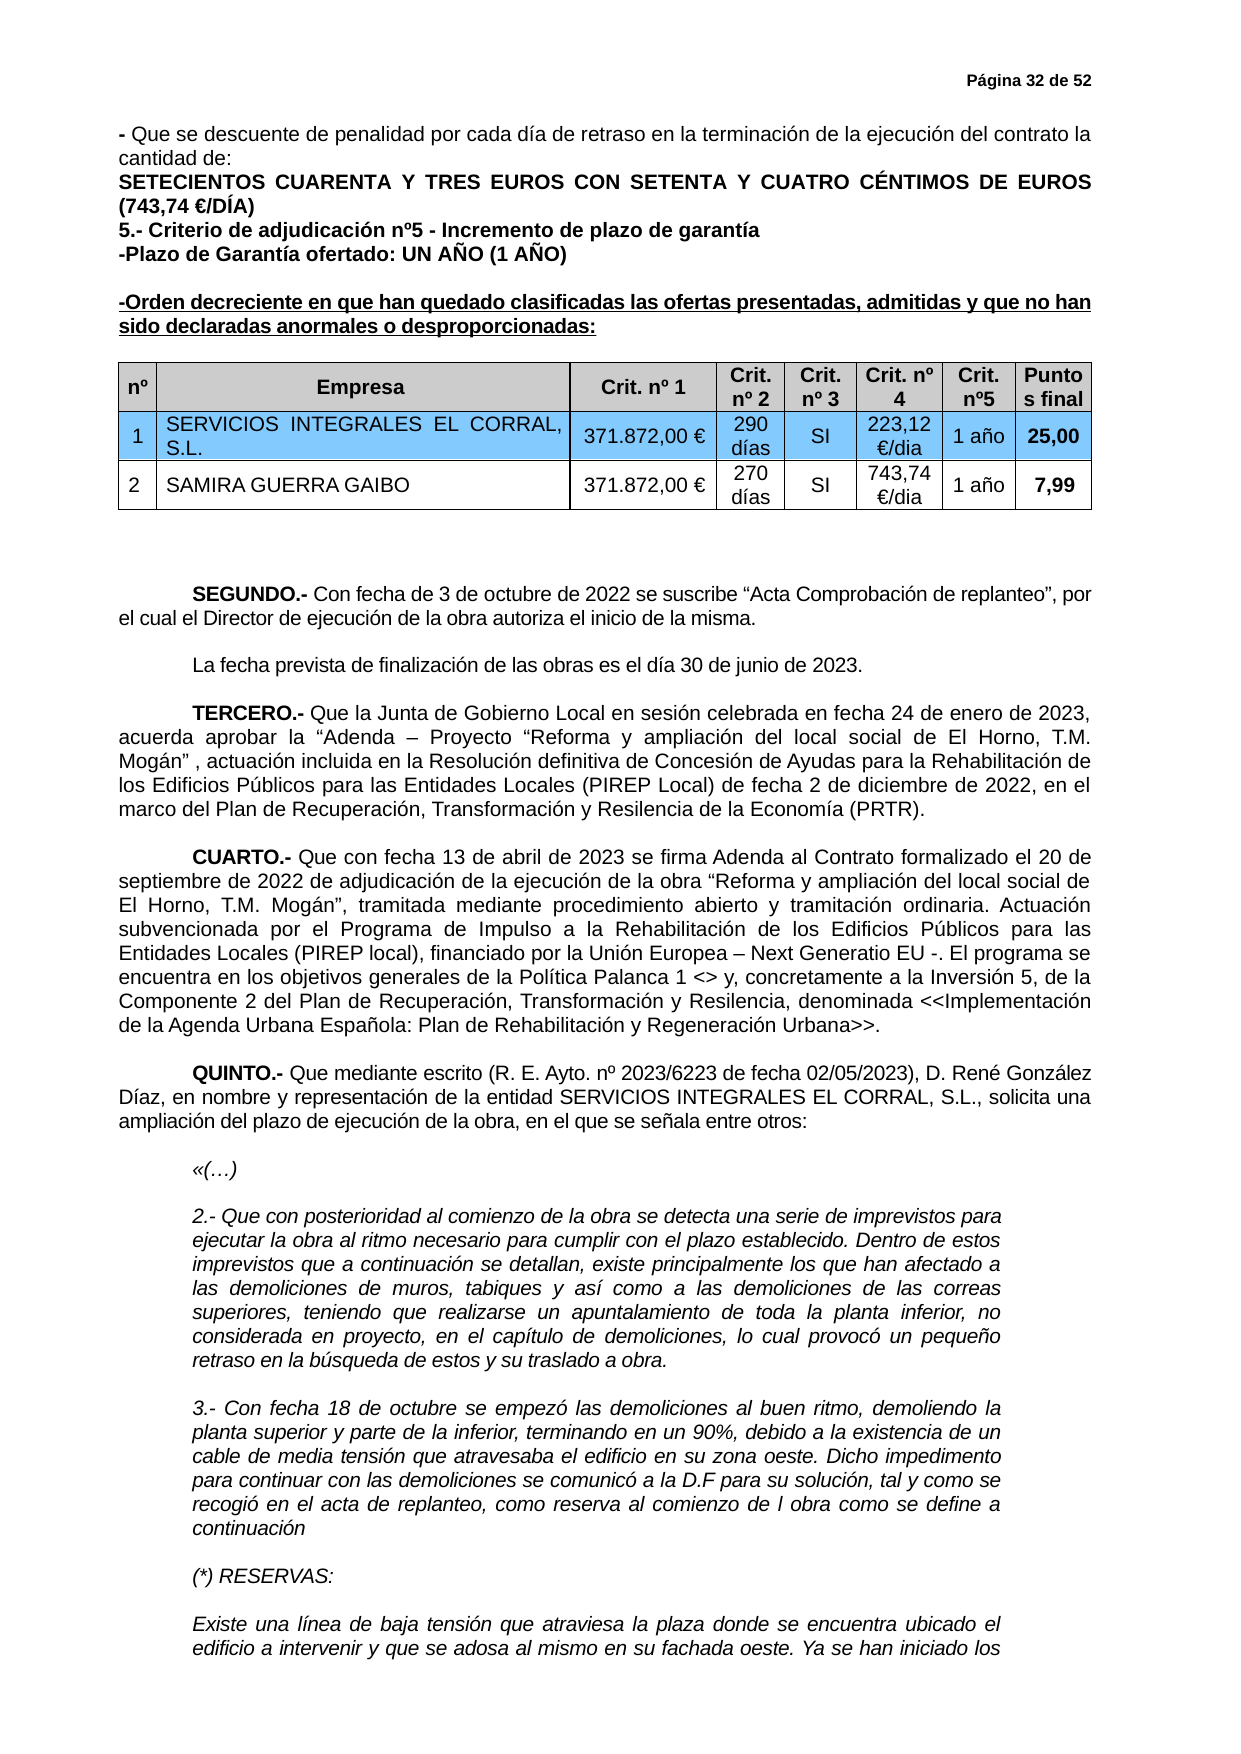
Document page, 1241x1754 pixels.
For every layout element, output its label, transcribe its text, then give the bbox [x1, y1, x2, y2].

text La fecha prevista de finalización de las obras es el día 30 de junio de 2023. [118, 653, 1092, 677]
table_header Puntos final [1016, 363, 1091, 411]
text SETECIENTOS CUARENTA Y TRES EUROS CON SETENTA Y CUATRO CÉNTIMOS DE EUROS (743,74 €/DÍA) [118, 170, 1092, 218]
text - Que se descuente de penalidad por cada día de retraso en la terminación de la ejecución del contrato la cantidad de: [118, 122, 1092, 170]
table_header nº [119, 363, 156, 411]
table_cell SAMIRA GUERRA GAIBO [157, 461, 569, 508]
text QUINTO.- Que mediante escrito (R. E. Ayto. nº 2023/6223 de fecha 02/05/2023), D. René González Díaz, en nombre y representación de la entidad SERVICIOS INTEGRALES EL CORRAL, S.L., solicita una ampliación del plazo de ejecución de la obra, en el que se señala entre otros: [118, 1061, 1092, 1132]
text (*) RESERVAS: [192, 1564, 1004, 1588]
table_cell 1 año [943, 461, 1015, 508]
table_cell 1 [119, 412, 156, 459]
table_header Crit. nº 4 [857, 363, 942, 411]
table_cell 270 días [717, 461, 784, 508]
text -Plazo de Garantía ofertado: UN AÑO (1 AÑO) [118, 242, 1092, 266]
text CUARTO.- Que con fecha 13 de abril de 2023 se firma Adenda al Contrato formalizado el 20 de septiembre de 2022 de adjudicación de la ejecución de la obra “Reforma y ampliación del local social de El Horno, T.M. Mogán”, tramitada mediante procedimiento abierto y tramitación ordinaria. Actuación subvencionada por el Programa de Impulso a la Rehabilitación de los Edificios Públicos para las Entidades Locales (PIREP local), financiado por la Unión Europea – Next Generatio EU -. El programa se encuentra en los objetivos generales de la Política Palanca 1 <> y, concretamente a la Inversión 5, de la Componente 2 del Plan de Recuperación, Transformación y Resilencia, denominada <<Implementación de la Agenda Urbana Española: Plan de Rehabilitación y Regeneración Urbana>>. [118, 845, 1092, 1037]
table_cell SI [785, 461, 856, 508]
table_header Crit. nº 3 [785, 363, 856, 411]
table_cell 7,99 [1016, 461, 1091, 508]
text -Orden decreciente en que han quedado clasificadas las ofertas presentadas, admitidas y que no han sido declaradas anormales o desproporcionadas: [118, 290, 1092, 338]
text Existe una línea de baja tensión que atraviesa la plaza donde se encuentra ubicado el edificio a intervenir y que se adosa al mismo en su fachada oeste. Ya se han iniciado los [192, 1612, 1004, 1659]
table_header Empresa [157, 363, 569, 411]
table_cell 223,12 €/dia [857, 412, 942, 459]
text SEGUNDO.- Con fecha de 3 de octubre de 2022 se suscribe “Acta Comprobación de replanteo”, por el cual el Director de ejecución de la obra autoriza el inicio de la misma. [118, 581, 1092, 629]
table_cell 371.872,00 € [571, 412, 716, 459]
table_cell 290 días [717, 412, 784, 459]
table_cell SERVICIOS INTEGRALES EL CORRAL, S.L. [157, 412, 569, 459]
text 5.- Criterio de adjudicación nº5 - Incremento de plazo de garantía [118, 218, 1092, 242]
table_cell 1 año [943, 412, 1015, 459]
table_header Crit. nº 1 [571, 363, 716, 411]
text 2.- Que con posterioridad al comienzo de la obra se detecta una serie de imprevistos para ejecutar la obra al ritmo necesario para cumplir con el plazo establecido. Dentro de estos imprevistos que a continuación se detallan, existe principalmente los que han afectado a las demoliciones de muros, tabiques y así como a las demoliciones de las correas superiores, teniendo que realizarse un apuntalamiento de toda la planta inferior, no considerada en proyecto, en el capítulo de demoliciones, lo cual provocó un pequeño retraso en la búsqueda de estos y su traslado a obra. [192, 1204, 1004, 1372]
text TERCERO.- Que la Junta de Gobierno Local en sesión celebrada en fecha 24 de enero de 2023, acuerda aprobar la “Adenda – Proyecto “Reforma y ampliación del local social de El Horno, T.M. Mogán” , actuación incluida en la Resolución definitiva de Concesión de Ayudas para la Rehabilitación de los Edificios Públicos para las Entidades Locales (PIREP Local) de fecha 2 de diciembre de 2022, en el marco del Plan de Recuperación, Transformación y Resilencia de la Economía (PRTR). [118, 701, 1092, 821]
table_header Crit. nº5 [943, 363, 1015, 411]
table_header Crit. nº 2 [717, 363, 784, 411]
table_cell 743,74 €/dia [857, 461, 942, 508]
table_cell 25,00 [1016, 412, 1091, 459]
text 3.- Con fecha 18 de octubre se empezó las demoliciones al buen ritmo, demoliendo la planta superior y parte de la inferior, terminando en un 90%, debido a la existencia de un cable de media tensión que atravesaba el edificio en su zona oeste. Dicho impedimento para continuar con las demoliciones se comunicó a la D.F para su solución, tal y como se recogió en el acta de replanteo, como reserva al comienzo de l obra como se define a continuación [192, 1396, 1004, 1540]
table_cell SI [785, 412, 856, 459]
text «(…) [192, 1156, 1004, 1180]
table_cell 371.872,00 € [571, 461, 716, 508]
table_cell 2 [119, 461, 156, 508]
